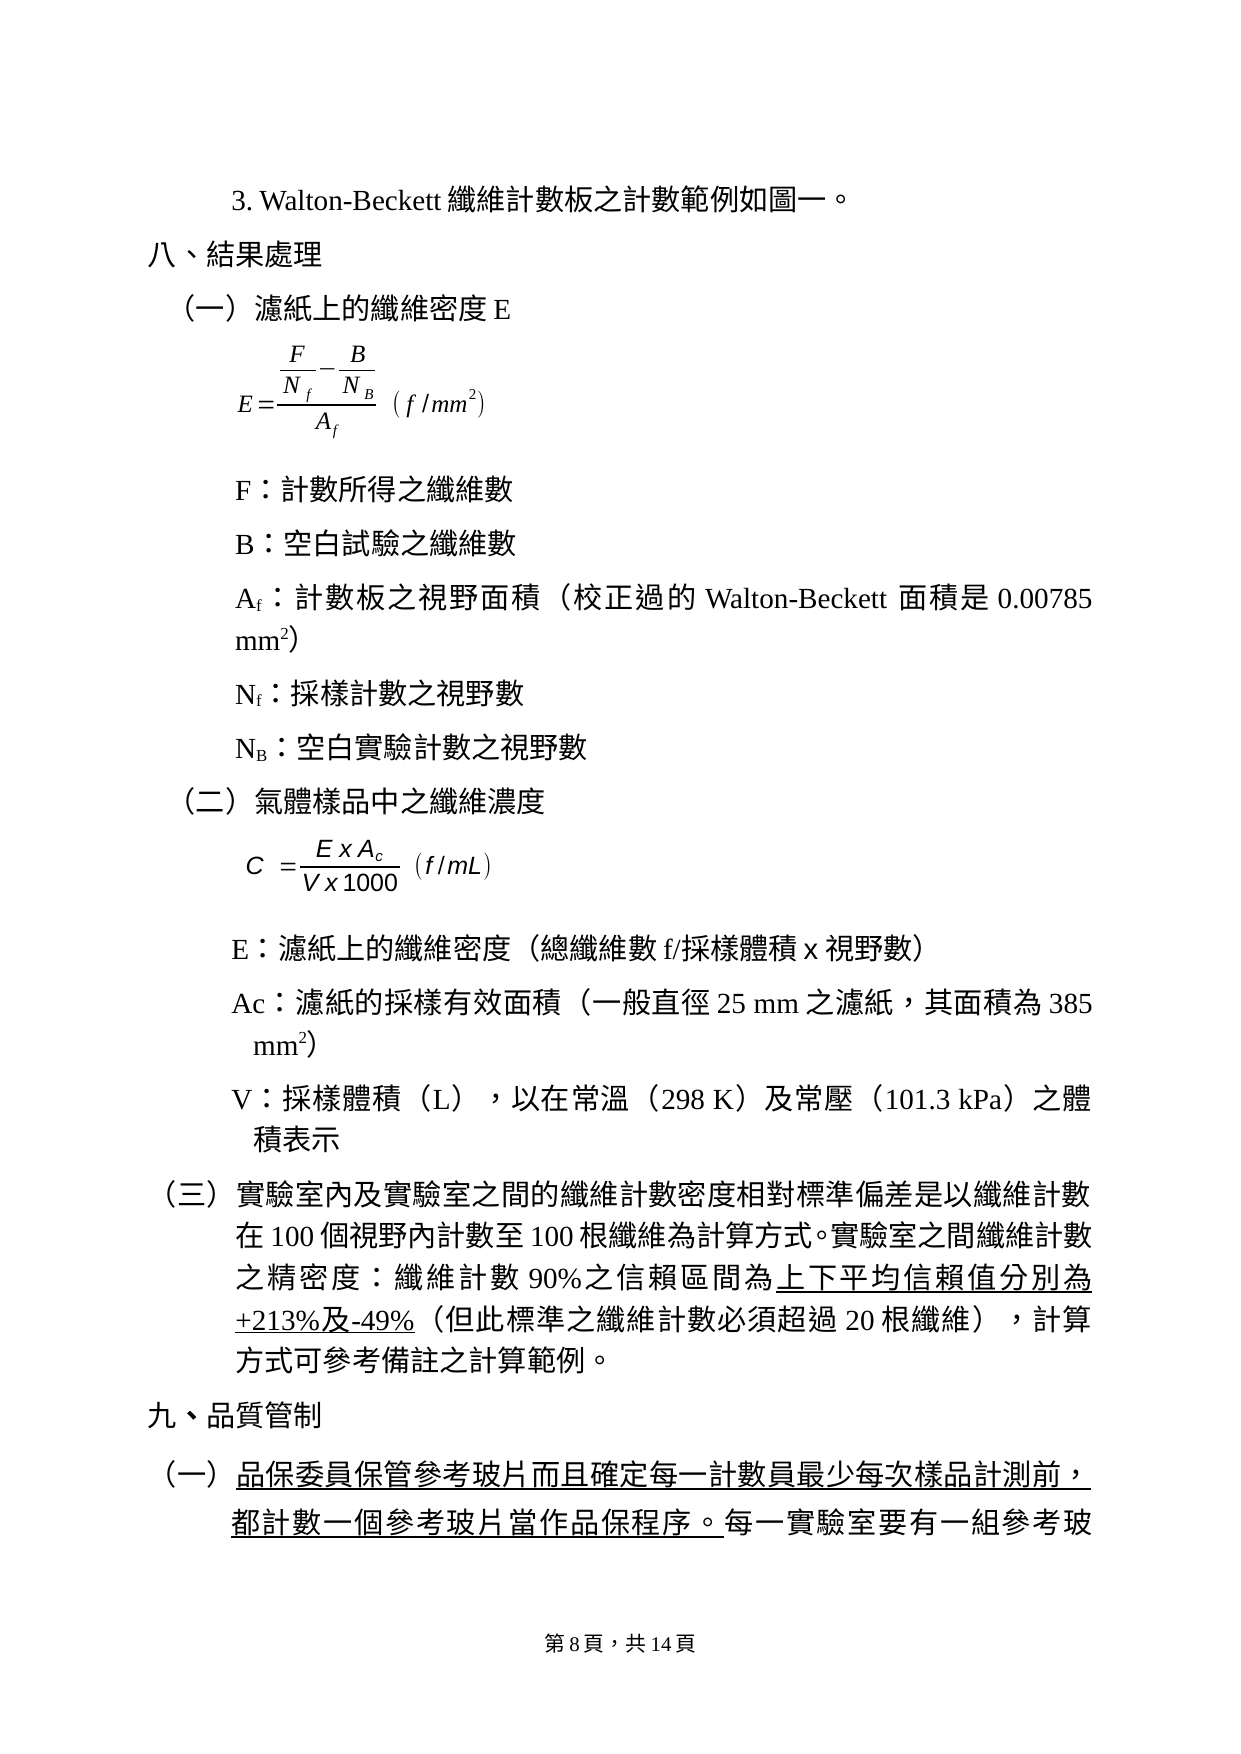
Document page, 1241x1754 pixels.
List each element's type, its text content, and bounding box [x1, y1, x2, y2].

subtitle 八、結果處理 [148, 231, 1092, 274]
text NB：空白實驗計數之視野數 [235, 725, 1092, 767]
text 3. Walton-Beckett纖維計數板之計數範例如圖一。 [231, 177, 1092, 219]
text V：採樣體積（L），以在常溫（298 K）及常壓（101.3 kPa）之體積表示 [231, 1076, 1092, 1159]
text F：計數所得之纖維數 [235, 467, 1092, 508]
text 九、品質管制 [148, 1392, 1092, 1435]
text （三）實驗室內及實驗室之間的纖維計數密度相對標準偏差是以纖維計數在100個視野內計數至100根纖維為計算方式。實驗室之間纖維計數之精密度：纖維計數90%之信賴區間為上下平均信賴值分別為+213%及-49%（但此標準之纖維計數必須超過20根纖維），計算方式可參考備註之計算範例。 [148, 1172, 1092, 1380]
text B：空白試驗之纖維數 [235, 521, 1092, 563]
text E：濾紙上的纖維密度（總纖維數f/採樣體積x 視野數） [231, 926, 1092, 967]
text Af：計數板之視野面積（校正過的Walton-Beckett 面積是0.00785 mm2） [235, 575, 1092, 658]
text Ac：濾紙的採樣有效面積（一般直徑25 mm之濾紙，其面積為385 mm2） [231, 980, 1092, 1063]
text （一）品保委員保管參考玻片而且確定每一計數員最少每次樣品計測前，都計數一個參考玻片當作品保程序。每一實驗室要有一組參考玻 [148, 1447, 1092, 1543]
text （一）濾紙上的纖維密度E [166, 286, 1092, 328]
text （二）氣體樣品中之纖維濃度 [166, 779, 1092, 821]
text Nf：採樣計數之視野數 [235, 671, 1092, 713]
